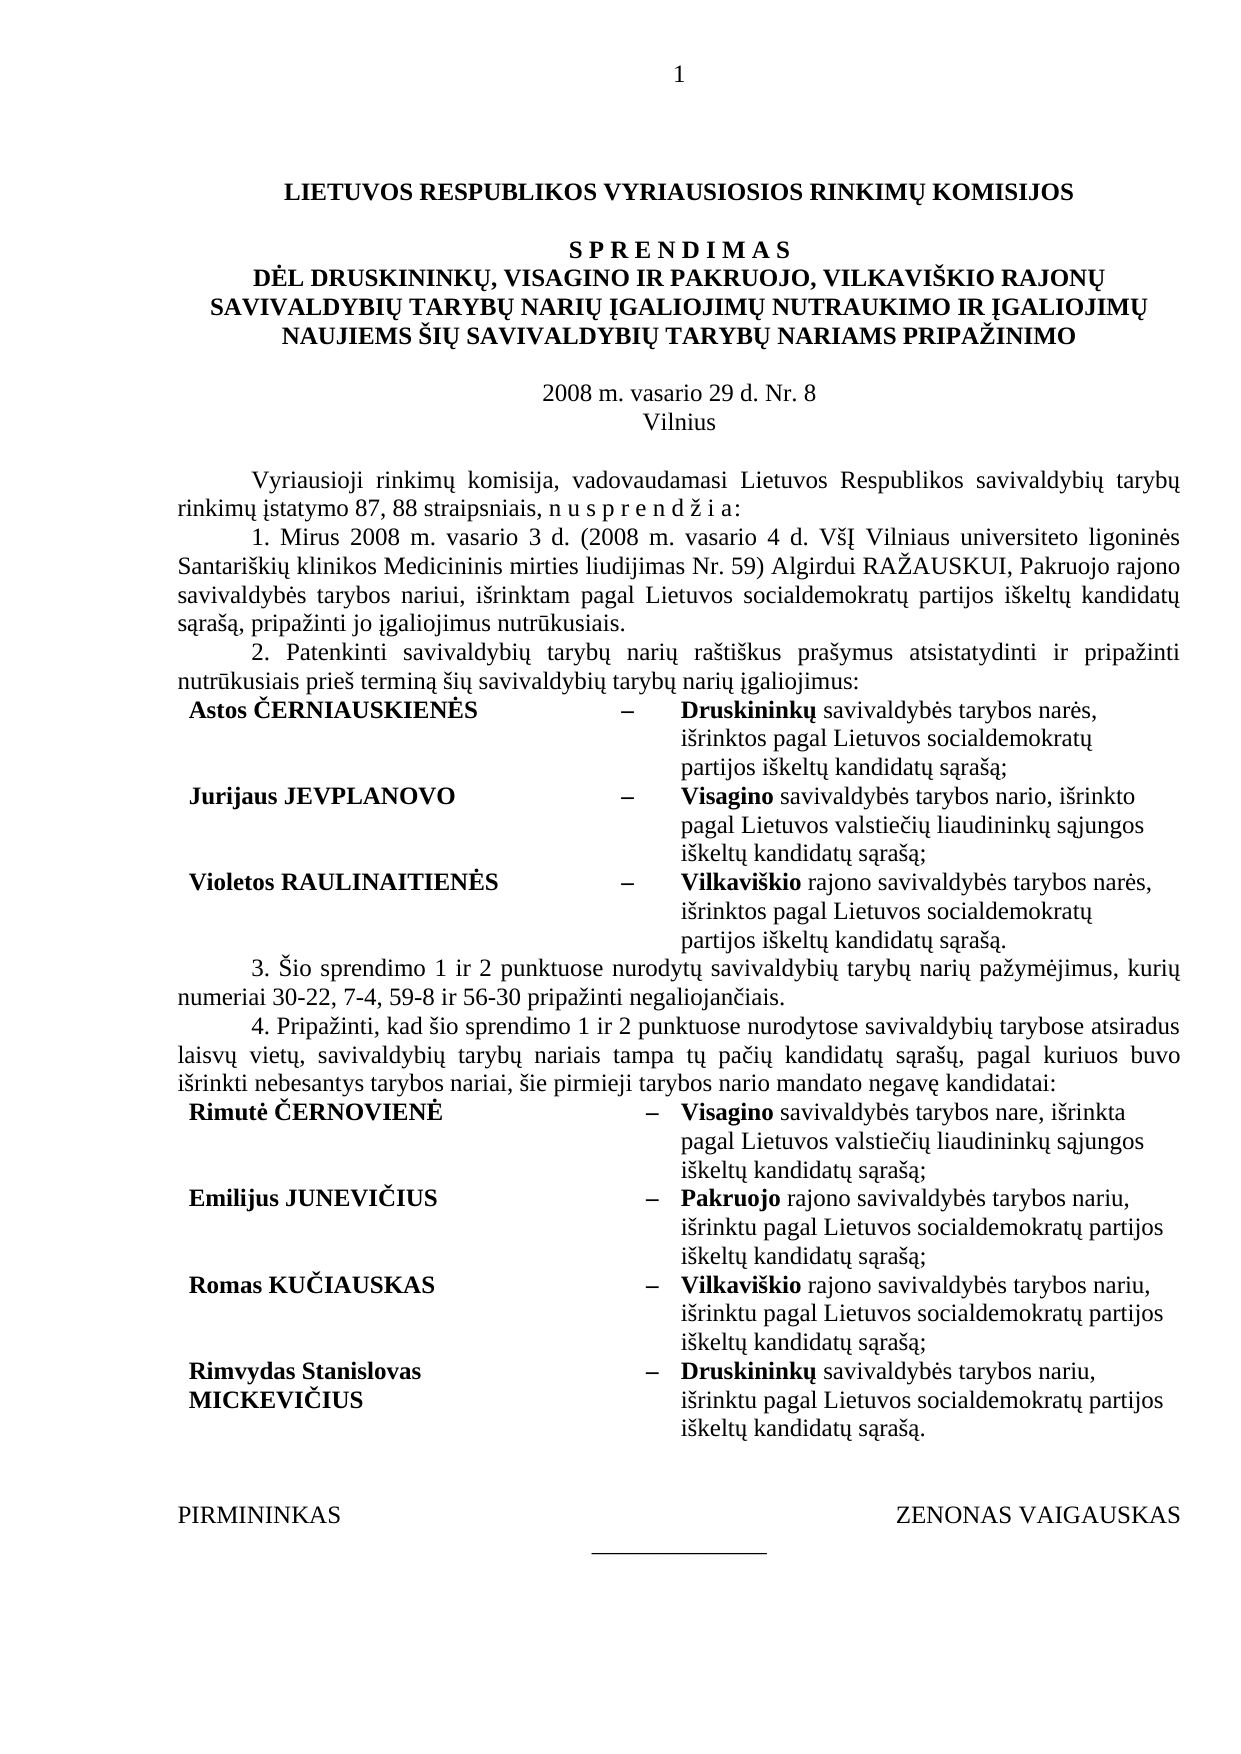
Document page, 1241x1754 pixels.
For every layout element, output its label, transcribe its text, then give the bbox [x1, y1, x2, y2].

table_cell Visagino savivaldybės tarybos nario, išrinkto pagal Lietuvos valstiečių liaudininkų sąjungos iškeltų kandidatų sąrašą; [669, 781, 1181, 867]
table_cell – [610, 1270, 669, 1356]
text PIRMININKAS ZENONAS VAIGAUSKAS [177, 1500, 1181, 1528]
text Vilnius [177, 407, 1181, 436]
table_header – [610, 695, 669, 781]
table_cell Jurijaus JEVPLANOVO [177, 781, 610, 867]
table_header Visagino savivaldybės tarybos nare, išrinkta pagal Lietuvos valstiečių liaudininkų sąjungos iškeltų kandidatų sąrašą; [669, 1097, 1181, 1183]
text ______________ [177, 1528, 1181, 1557]
text LIETUVOS RESPUBLIKOS VYRIAUSIOSIOS RINKIMŲ KOMISIJOS [177, 177, 1181, 206]
table_cell Romas KUČIAUSKAS [177, 1270, 610, 1356]
table_cell Vilkaviškio rajono savivaldybės tarybos narės, išrinktos pagal Lietuvos socialdemokratų partijos iškeltų kandidatų sąrašą. [669, 867, 1181, 953]
text DĖL DRUSKININKŲ, VISAGINO IR PAKRUOJO, VILKAVIŠKIO RAJONŲ SAVIVALDYBIŲ TARYBŲ NARIŲ ĮGALIOJIMŲ NUTRAUKIMO IR ĮGALIOJIMŲ NAUJIEMS ŠIŲ SAVIVALDYBIŲ TARYBŲ NARIAMS PRIPAŽINIMO [177, 263, 1181, 350]
text 3. Šio sprendimo 1 ir 2 punktuose nurodytų savivaldybių tarybų narių pažymėjimus, kurių numeriai 30-22, 7-4, 59-8 ir 56-30 pripažinti negaliojančiais. [177, 953, 1181, 1011]
table_cell – [610, 1356, 669, 1442]
table_cell Rimvydas Stanislovas MICKEVIČIUS [177, 1356, 610, 1442]
table_header Rimutė ČERNOVIENĖ [177, 1097, 610, 1183]
text SPRENDIMAS [177, 235, 1181, 263]
table_cell – [610, 1184, 669, 1270]
table_cell Druskininkų savivaldybės tarybos nariu, išrinktu pagal Lietuvos socialdemokratų partijos iškeltų kandidatų sąrašą. [669, 1356, 1181, 1442]
text 2008 m. vasario 29 d. Nr. 8 [177, 378, 1181, 407]
text 1. Mirus 2008 m. vasario 3 d. (2008 m. vasario 4 d. VšĮ Vilniaus universiteto ligoninės Santariškių klinikos Medicininis mirties liudijimas Nr. 59) Algirdui RAŽAUSKUI, Pakruojo rajono savivaldybės tarybos nariui, išrinktam pagal Lietuvos socialdemokratų partijos iškeltų kandidatų sąrašą, pripažinti jo įgaliojimus nutrūkusiais. [177, 522, 1181, 637]
table_header – [610, 1097, 669, 1183]
table_cell Emilijus JUNEVIČIUS [177, 1184, 610, 1270]
table_cell – [610, 867, 669, 953]
table_cell Pakruojo rajono savivaldybės tarybos nariu, išrinktu pagal Lietuvos socialdemokratų partijos iškeltų kandidatų sąrašą; [669, 1184, 1181, 1270]
text Vyriausioji rinkimų komisija, vadovaudamasi Lietuvos Respublikos savivaldybių tarybų rinkimų įstatymo 87, 88 straipsniais, nusprendžia: [177, 465, 1181, 522]
table_cell Vilkaviškio rajono savivaldybės tarybos nariu, išrinktu pagal Lietuvos socialdemokratų partijos iškeltų kandidatų sąrašą; [669, 1270, 1181, 1356]
table_header Druskininkų savivaldybės tarybos narės, išrinktos pagal Lietuvos socialdemokratų partijos iškeltų kandidatų sąrašą; [669, 695, 1181, 781]
text 2. Patenkinti savivaldybių tarybų narių raštiškus prašymus atsistatydinti ir pripažinti nutrūkusiais prieš terminą šių savivaldybių tarybų narių įgaliojimus: [177, 637, 1181, 695]
text 4. Pripažinti, kad šio sprendimo 1 ir 2 punktuose nurodytose savivaldybių tarybose atsiradus laisvų vietų, savivaldybių tarybų nariais tampa tų pačių kandidatų sąrašų, pagal kuriuos buvo išrinkti nebesantys tarybos nariai, šie pirmieji tarybos nario mandato negavę kandidatai: [177, 1011, 1181, 1097]
table_cell – [610, 781, 669, 867]
table_header Astos ČERNIAUSKIENĖS [177, 695, 610, 781]
table_cell Violetos RAULINAITIENĖS [177, 867, 610, 953]
